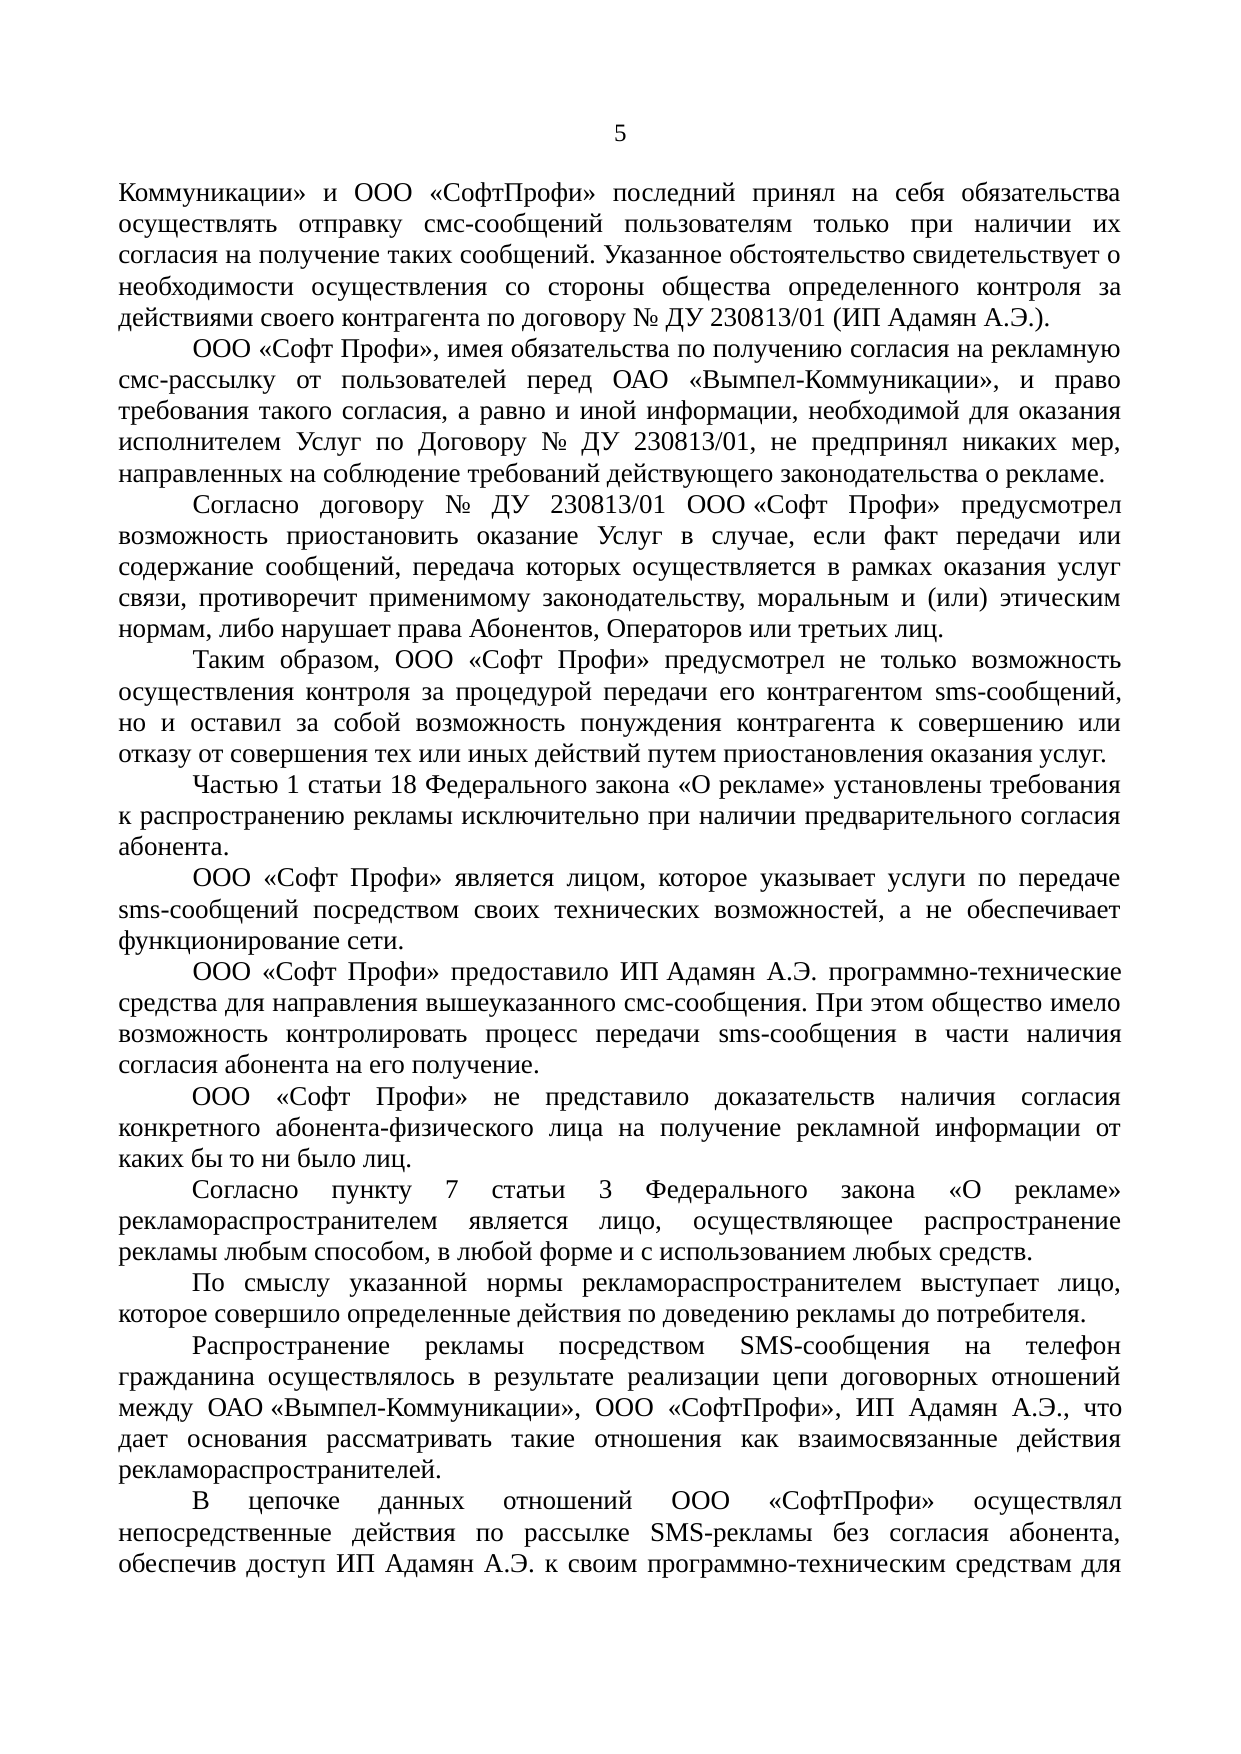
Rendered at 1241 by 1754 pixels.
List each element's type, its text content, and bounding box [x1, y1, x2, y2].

text В цепочке данных отношений ООО «СофтПрофи» осуществлял непосредственные действия по рассылке SMS-рекламы без согласия абонента, обеспечив доступ ИП Адамян А.Э. к своим программно-техническим средствам для [118, 1484, 1122, 1578]
text ООО «Софт Профи», имея обязательства по получению согласия на рекламную смс-рассылку от пользователей перед ОАО «Вымпел-Коммуникации», и право требования такого согласия, а равно и иной информации, необходимой для оказания исполнителем Услуг по Договору № ДУ 230813/01, не предпринял никаких мер, направленных на соблюдение требований действующего законодательства о рекламе. [118, 332, 1122, 488]
text По смыслу указанной нормы рекламораспространителем выступает лицо, которое совершило определенные действия по доведению рекламы до потребителя. [118, 1266, 1122, 1329]
text Таким образом, ООО «Софт Профи» предусмотрел не только возможность осуществления контроля за процедурой передачи его контрагентом sms-сообщений, но и оставил за собой возможность понуждения контрагента к совершению или отказу от совершения тех или иных действий путем приостановления оказания услуг. [118, 643, 1122, 768]
text ООО «Софт Профи» является лицом, которое указывает услуги по передаче sms-сообщений посредством своих технических возможностей, а не обеспечивает функционирование сети. [118, 862, 1122, 955]
text Частью 1 статьи 18 Федерального закона «О рекламе» установлены требования к распространению рекламы исключительно при наличии предварительного согласия абонента. [118, 768, 1122, 862]
text Коммуникации» и ООО «СофтПрофи» последний принял на себя обязательства осуществлять отправку смс-сообщений пользователям только при наличии их согласия на получение таких сообщений. Указанное обстоятельство свидетельствует о необходимости осуществления со стороны общества определенного контроля за действиями своего контрагента по договору № ДУ 230813/01 (ИП Адамян А.Э.). [118, 176, 1122, 332]
text Согласно пункту 7 статьи 3 Федерального закона «О рекламе» рекламораспространителем является лицо, осуществляющее распространение рекламы любым способом, в любой форме и с использованием любых средств. [118, 1173, 1122, 1266]
text Распространение рекламы посредством SMS-сообщения на телефон гражданина осуществлялось в результате реализации цепи договорных отношений между ОАО «Вымпел-Коммуникации», ООО «СофтПрофи», ИП Адамян А.Э., что дает основания рассматривать такие отношения как взаимосвязанные действия рекламораспространителей. [118, 1329, 1122, 1484]
text Согласно договору № ДУ 230813/01 ООО «Софт Профи» предусмотрел возможность приостановить оказание Услуг в случае, если факт передачи или содержание сообщений, передача которых осуществляется в рамках оказания услуг связи, противоречит применимому законодательству, моральным и (или) этическим нормам, либо нарушает права Абонентов, Операторов или третьих лиц. [118, 488, 1122, 643]
text ООО «Софт Профи» не представило доказательств наличия согласия конкретного абонента-физического лица на получение рекламной информации от каких бы то ни было лиц. [118, 1079, 1122, 1173]
text ООО «Софт Профи» предоставило ИП Адамян А.Э. программно-технические средства для направления вышеуказанного смс-сообщения. При этом общество имело возможность контролировать процесс передачи sms-сообщения в части наличия согласия абонента на его получение. [118, 955, 1122, 1079]
